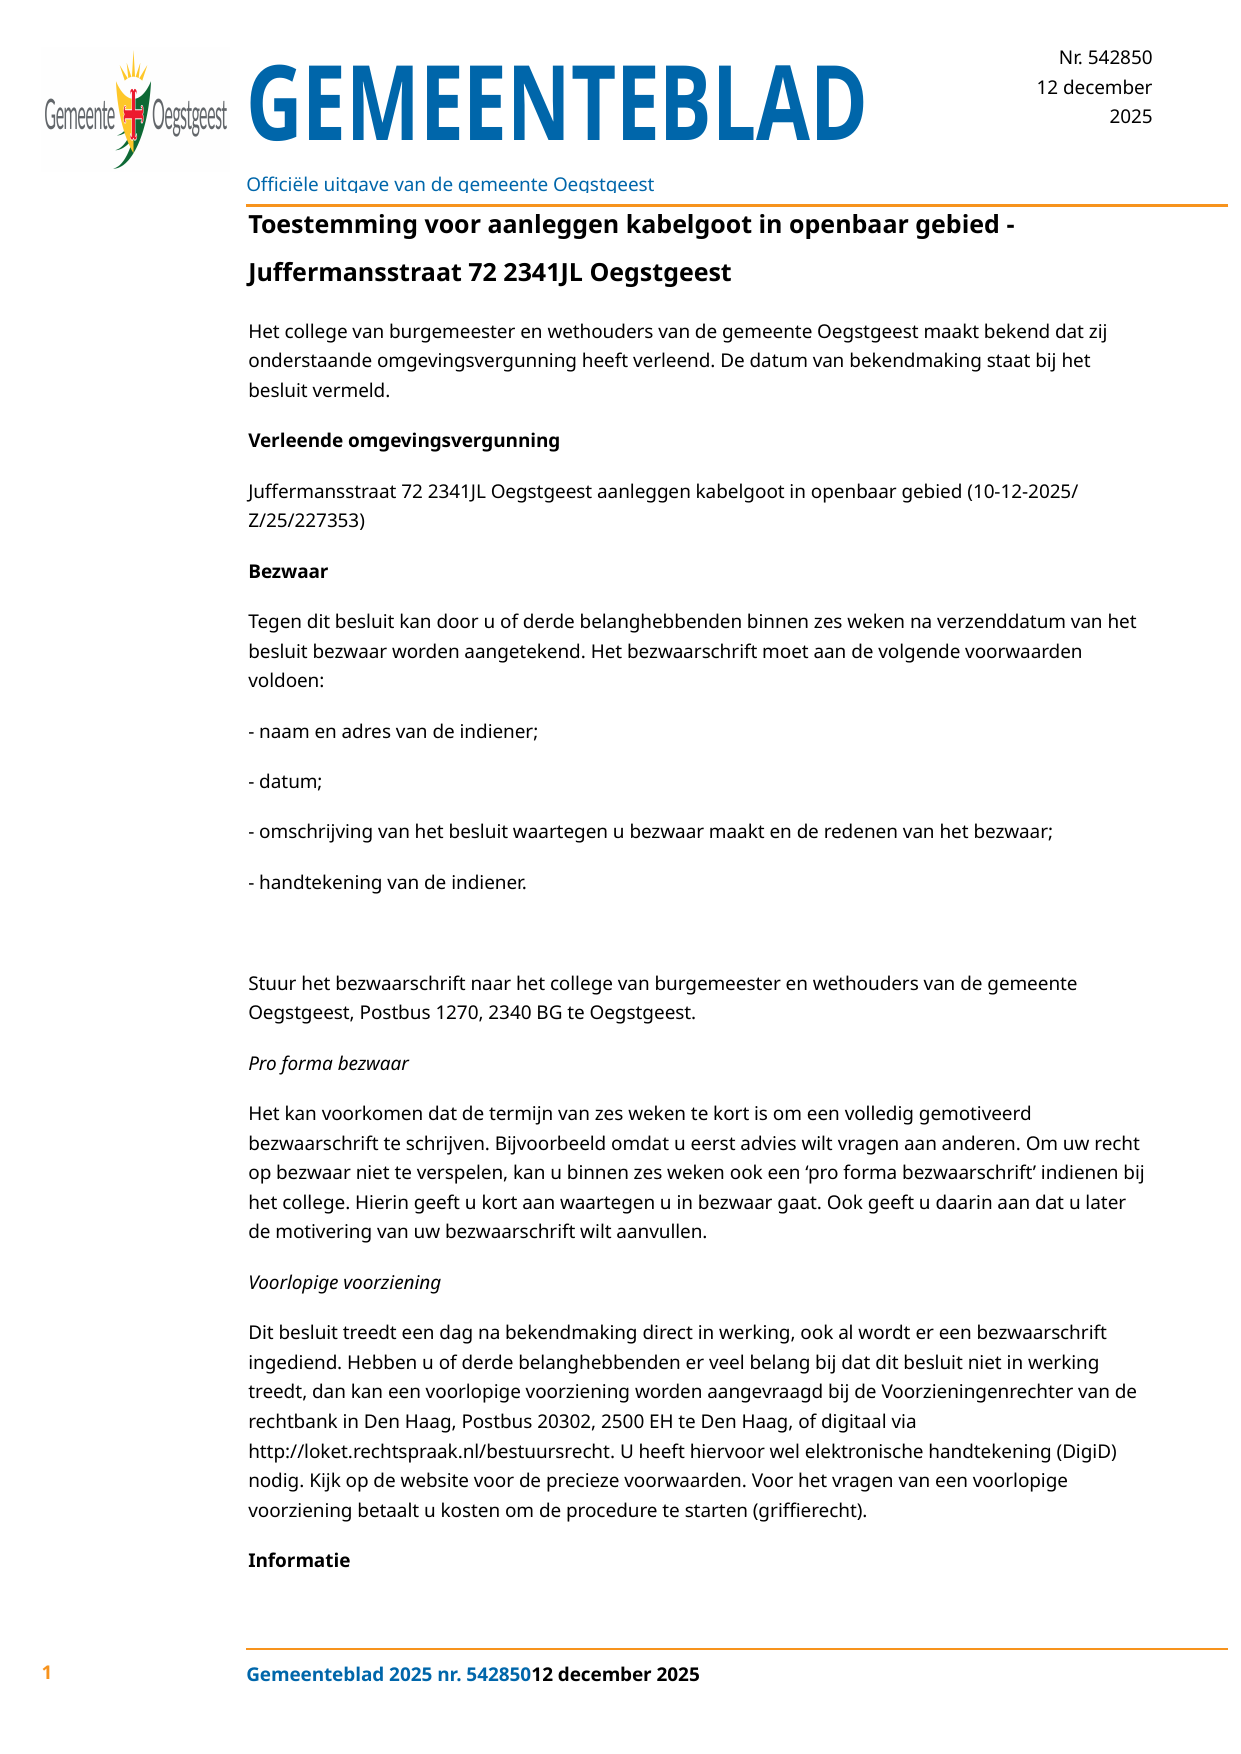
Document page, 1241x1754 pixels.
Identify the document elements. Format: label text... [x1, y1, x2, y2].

text Bezwaar [248, 558, 1152, 584]
text Het kan voorkomen dat de termijn van zes weken te kort is om een volledig gemotiveerd bezwaarschrift te schrijven. Bijvoorbeeld omdat u eerst advies wilt vragen aan anderen. Om uw recht op bezwaar niet te verspelen, kan u binnen zes weken ook een ‘pro forma bezwaarschrift’ indienen bij het college. Hierin geeft u kort aan waartegen u in bezwaar gaat. Ook geeft u daarin aan dat u later de motivering van uw bezwaarschrift wilt aanvullen. [248, 1100, 1152, 1244]
text Toestemming voor aanleggen kabelgoot in openbaar gebied - Juffermansstraat 72 2341JL Oegstgeest [248, 207, 1152, 288]
text Informatie [248, 1547, 1152, 1573]
text Juffermansstraat 72 2341JL Oegstgeest aanleggen kabelgoot in openbaar gebied (10-12-2025/ Z/25/227353) [248, 478, 1152, 533]
text Pro forma bezwaar [248, 1050, 1152, 1076]
text - naam en adres van de indiener; [248, 718, 1152, 744]
text - datum; [248, 768, 1152, 794]
text Het college van burgemeester en wethouders van de gemeente Oegstgeest maakt bekend dat zij onderstaande omgevingsvergunning heeft verleend. De datum van bekendmaking staat bij het besluit vermeld. [248, 318, 1152, 403]
picture [41, 47, 231, 172]
text - omschrijving van het besluit waartegen u bezwaar maakt en de redenen van het bezwaar; [248, 819, 1152, 844]
text Tegen dit besluit kan door u of derde belanghebbenden binnen zes weken na verzenddatum van het besluit bezwaar worden aangetekend. Het bezwaarschrift moet aan de volgende voorwaarden voldoen: [248, 608, 1152, 693]
text Dit besluit treedt een dag na bekendmaking direct in werking, ook al wordt er een bezwaarschrift ingediend. Hebben u of derde belanghebbenden er veel belang bij dat dit besluit niet in werking treedt, dan kan een voorlopige voorziening worden aangevraagd bij de Voorzieningenrechter van de rechtbank in Den Haag, Postbus 20302, 2500 EH te Den Haag, of digitaal via http://loket.rechtspraak.nl/bestuursrecht. U heeft hiervoor wel elektronische handtekening (DigiD) nodig. Kijk op de website voor de precieze voorwaarden. Voor het vragen van een voorlopige voorziening betaalt u kosten om de procedure te starten (griffierecht). [248, 1319, 1152, 1523]
text Stuur het bezwaarschrift naar het college van burgemeester en wethouders van de gemeente Oegstgeest, Postbus 1270, 2340 BG te Oegstgeest. [248, 970, 1152, 1025]
text - handtekening van de indiener. [248, 869, 1152, 895]
text Voorlopige voorziening [248, 1269, 1152, 1295]
text Verleende omgevingsvergunning [248, 427, 1152, 453]
